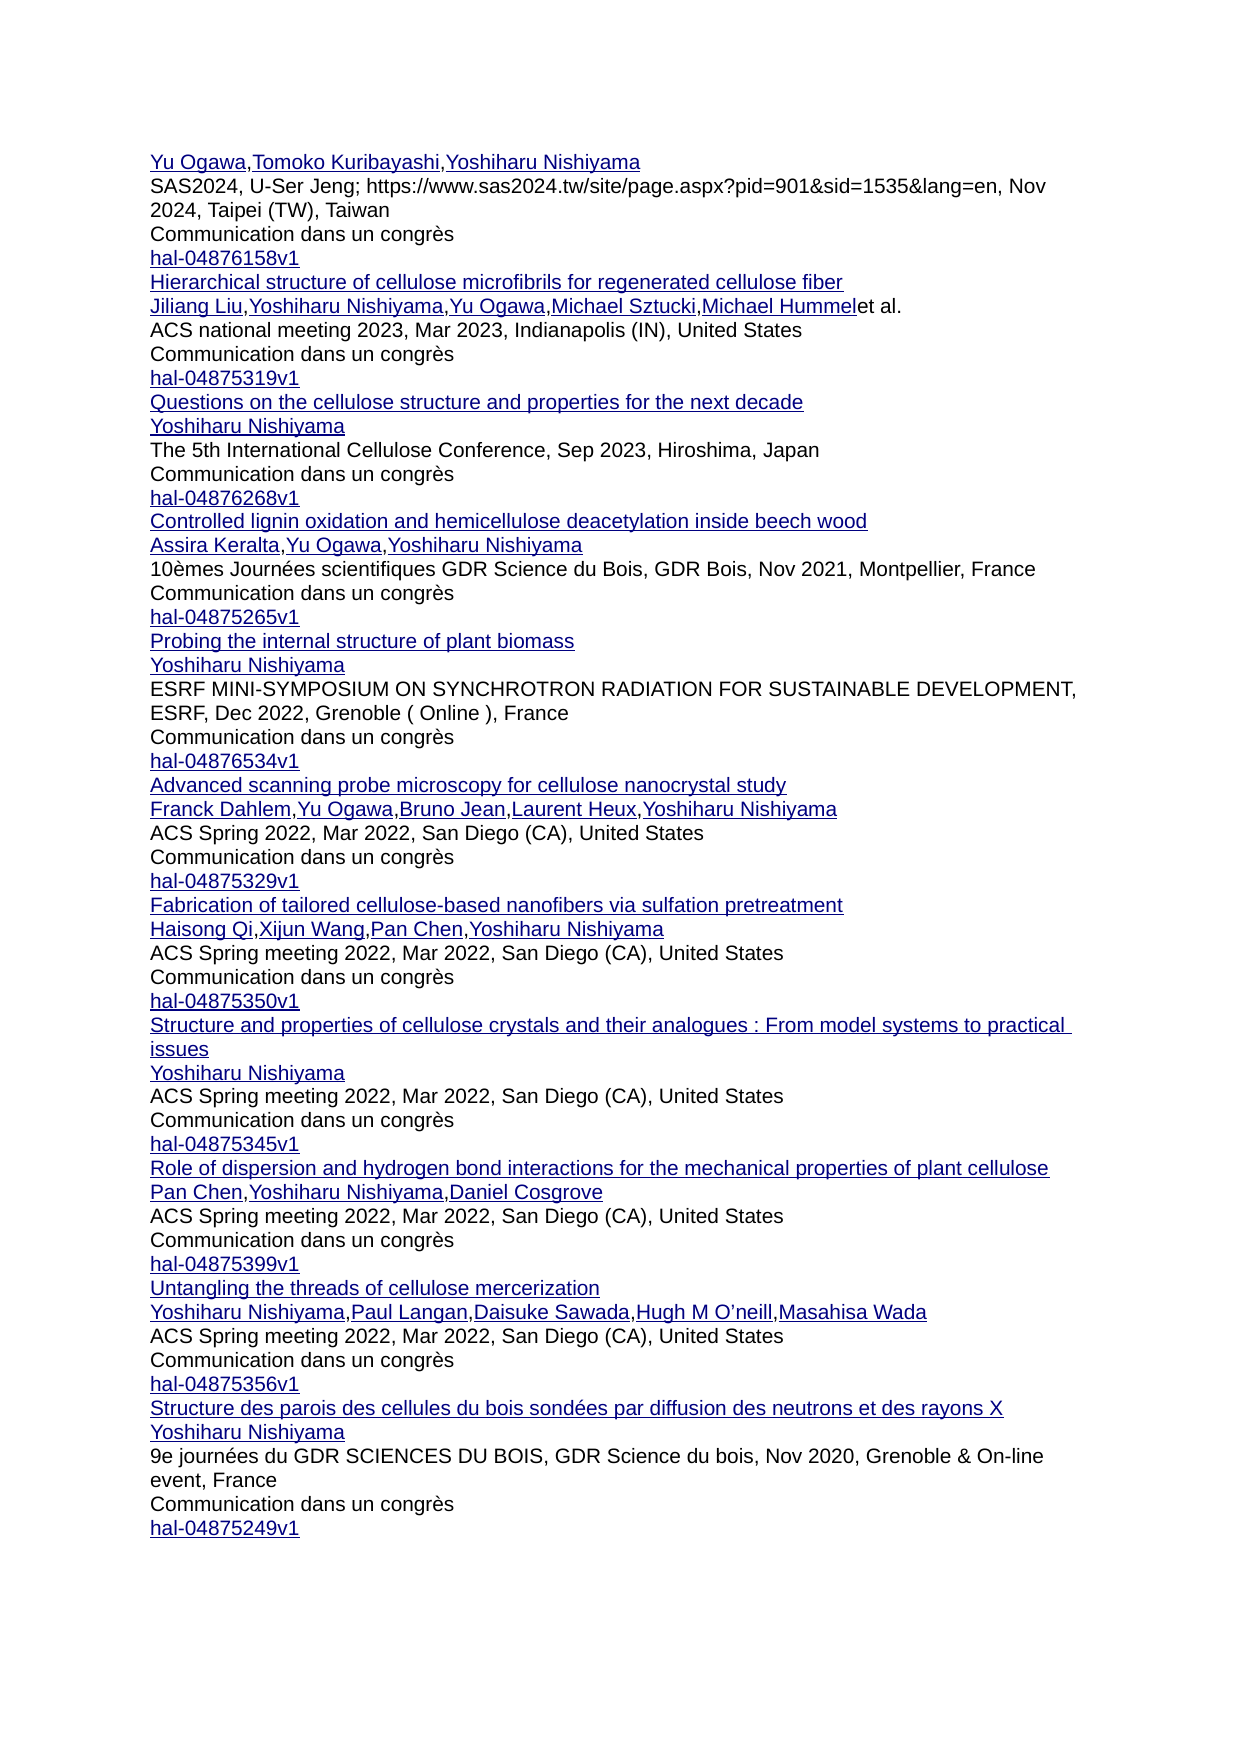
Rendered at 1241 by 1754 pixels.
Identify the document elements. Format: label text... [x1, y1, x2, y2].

table_cell Advanced scanning probe microscopy for cellulose nanocrystal study Franck Dahlem,Yu Ogawa,Bruno Jean,Laurent Heux,Yoshiharu Nishiyama ACS Spring 2022, Mar 2022, San Diego (CA), United States Communication dans un congrès hal-04875329v1 [150, 773, 1090, 893]
table_cell Yu Ogawa,Tomoko Kuribayashi,Yoshiharu Nishiyama SAS2024, U-Ser Jeng; https://www.sas2024.tw/site/page.aspx?pid=901&sid=1535&lang=en, Nov 2024, Taipei (TW), Taiwan Communication dans un congrès hal-04876158v1 [150, 150, 1090, 270]
table_cell Structure and properties of cellulose crystals and their analogues : From model systems to practical issues Yoshiharu Nishiyama ACS Spring meeting 2022, Mar 2022, San Diego (CA), United States Communication dans un congrès hal-04875345v1 [150, 1013, 1090, 1156]
table_cell Probing the internal structure of plant biomass Yoshiharu Nishiyama ESRF MINI-SYMPOSIUM ON SYNCHROTRON RADIATION FOR SUSTAINABLE DEVELOPMENT, ESRF, Dec 2022, Grenoble ( Online ), France Communication dans un congrès hal-04876534v1 [150, 629, 1090, 773]
table_cell Untangling the threads of cellulose mercerization Yoshiharu Nishiyama,Paul Langan,Daisuke Sawada,Hugh M O’neill,Masahisa Wada ACS Spring meeting 2022, Mar 2022, San Diego (CA), United States Communication dans un congrès hal-04875356v1 [150, 1276, 1090, 1396]
table_cell Questions on the cellulose structure and properties for the next decade Yoshiharu Nishiyama The 5th International Cellulose Conference, Sep 2023, Hiroshima, Japan Communication dans un congrès hal-04876268v1 [150, 390, 1090, 509]
table_cell Hierarchical structure of cellulose microfibrils for regenerated cellulose fiber Jiliang Liu,Yoshiharu Nishiyama,Yu Ogawa,Michael Sztucki,Michael Hummelet al. ACS national meeting 2023, Mar 2023, Indianapolis (IN), United States Communication dans un congrès hal-04875319v1 [150, 270, 1090, 389]
table_cell Structure des parois des cellules du bois sondées par diffusion des neutrons et des rayons X Yoshiharu Nishiyama 9e journées du GDR SCIENCES DU BOIS, GDR Science du bois, Nov 2020, Grenoble & On-line event, France Communication dans un congrès hal-04875249v1 [150, 1396, 1090, 1539]
table_cell Controlled lignin oxidation and hemicellulose deacetylation inside beech wood Assira Keralta,Yu Ogawa,Yoshiharu Nishiyama 10èmes Journées scientifiques GDR Science du Bois, GDR Bois, Nov 2021, Montpellier, France Communication dans un congrès hal-04875265v1 [150, 509, 1090, 629]
table_cell Role of dispersion and hydrogen bond interactions for the mechanical properties of plant cellulose Pan Chen,Yoshiharu Nishiyama,Daniel Cosgrove ACS Spring meeting 2022, Mar 2022, San Diego (CA), United States Communication dans un congrès hal-04875399v1 [150, 1156, 1090, 1276]
table_cell Fabrication of tailored cellulose-based nanofibers via sulfation pretreatment Haisong Qi,Xijun Wang,Pan Chen,Yoshiharu Nishiyama ACS Spring meeting 2022, Mar 2022, San Diego (CA), United States Communication dans un congrès hal-04875350v1 [150, 893, 1090, 1012]
